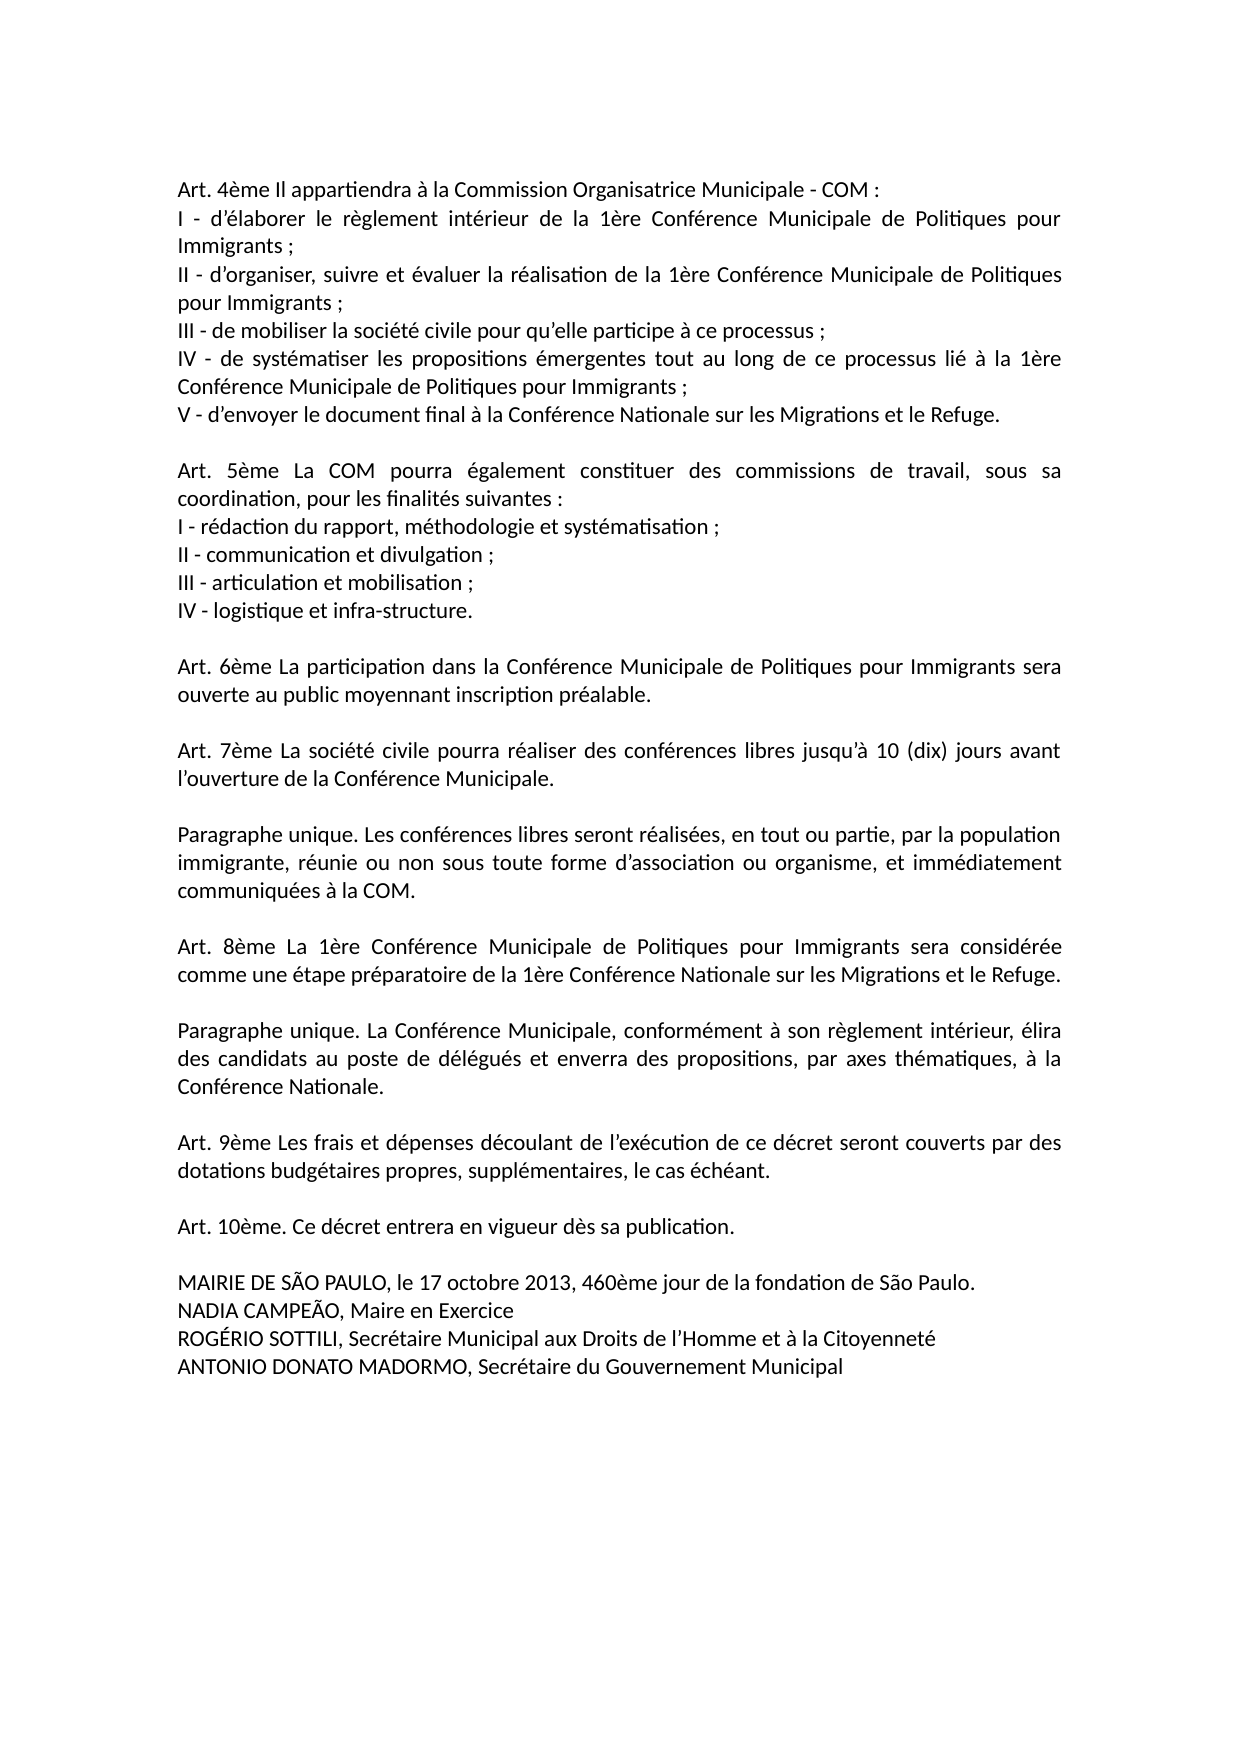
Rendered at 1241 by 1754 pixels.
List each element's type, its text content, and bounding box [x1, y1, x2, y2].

text V - d’envoyer le document final à la Conférence Nationale sur les Migrations et le Refuge. [177, 400, 1063, 428]
text MAIRIE DE SÃO PAULO, le 17 octobre 2013, 460ème jour de la fondation de São Paulo. [177, 1268, 1063, 1296]
text Art. 4ème Il appartiendra à la Commission Organisatrice Municipale - COM : [177, 176, 1063, 204]
text Art. 7ème La société civile pourra réaliser des conférences libres jusqu’à 10 (dix) jours avant l’ouverture de la Conférence Municipale. [177, 736, 1063, 792]
text Paragraphe unique. La Conférence Municipale, conformément à son règlement intérieur, élira des candidats au poste de délégués et enverra des propositions, par axes thématiques, à la Conférence Nationale. [177, 1016, 1063, 1100]
text Art. 6ème La participation dans la Conférence Municipale de Politiques pour Immigrants sera ouverte au public moyennant inscription préalable. [177, 652, 1063, 708]
text NADIA CAMPEÃO, Maire en Exercice [177, 1296, 1063, 1324]
text III - articulation et mobilisation ; [177, 568, 1063, 596]
text Art. 10ème. Ce décret entrera en vigueur dès sa publication. [177, 1212, 1063, 1240]
text ROGÉRIO SOTTILI, Secrétaire Municipal aux Droits de l’Homme et à la Citoyenneté [177, 1324, 1063, 1352]
text Paragraphe unique. Les conférences libres seront réalisées, en tout ou partie, par la population immigrante, réunie ou non sous toute forme d’association ou organisme, et immédiatement communiquées à la COM. [177, 820, 1063, 904]
text ANTONIO DONATO MADORMO, Secrétaire du Gouvernement Municipal [177, 1352, 1063, 1381]
text I - d’élaborer le règlement intérieur de la 1ère Conférence Municipale de Politiques pour Immigrants ; [177, 204, 1063, 260]
text IV - de systématiser les propositions émergentes tout au long de ce processus lié à la 1ère Conférence Municipale de Politiques pour Immigrants ; [177, 344, 1063, 400]
text Art. 5ème La COM pourra également constituer des commissions de travail, sous sa coordination, pour les finalités suivantes : [177, 456, 1063, 512]
text Art. 9ème Les frais et dépenses découlant de l’exécution de ce décret seront couverts par des dotations budgétaires propres, supplémentaires, le cas échéant. [177, 1128, 1063, 1184]
text III - de mobiliser la société civile pour qu’elle participe à ce processus ; [177, 316, 1063, 344]
text II - communication et divulgation ; [177, 540, 1063, 568]
text II - d’organiser, suivre et évaluer la réalisation de la 1ère Conférence Municipale de Politiques pour Immigrants ; [177, 260, 1063, 316]
text I - rédaction du rapport, méthodologie et systématisation ; [177, 512, 1063, 540]
text Art. 8ème La 1ère Conférence Municipale de Politiques pour Immigrants sera considérée comme une étape préparatoire de la 1ère Conférence Nationale sur les Migrations et le Refuge. [177, 932, 1063, 988]
text IV - logistique et infra-structure. [177, 596, 1063, 624]
